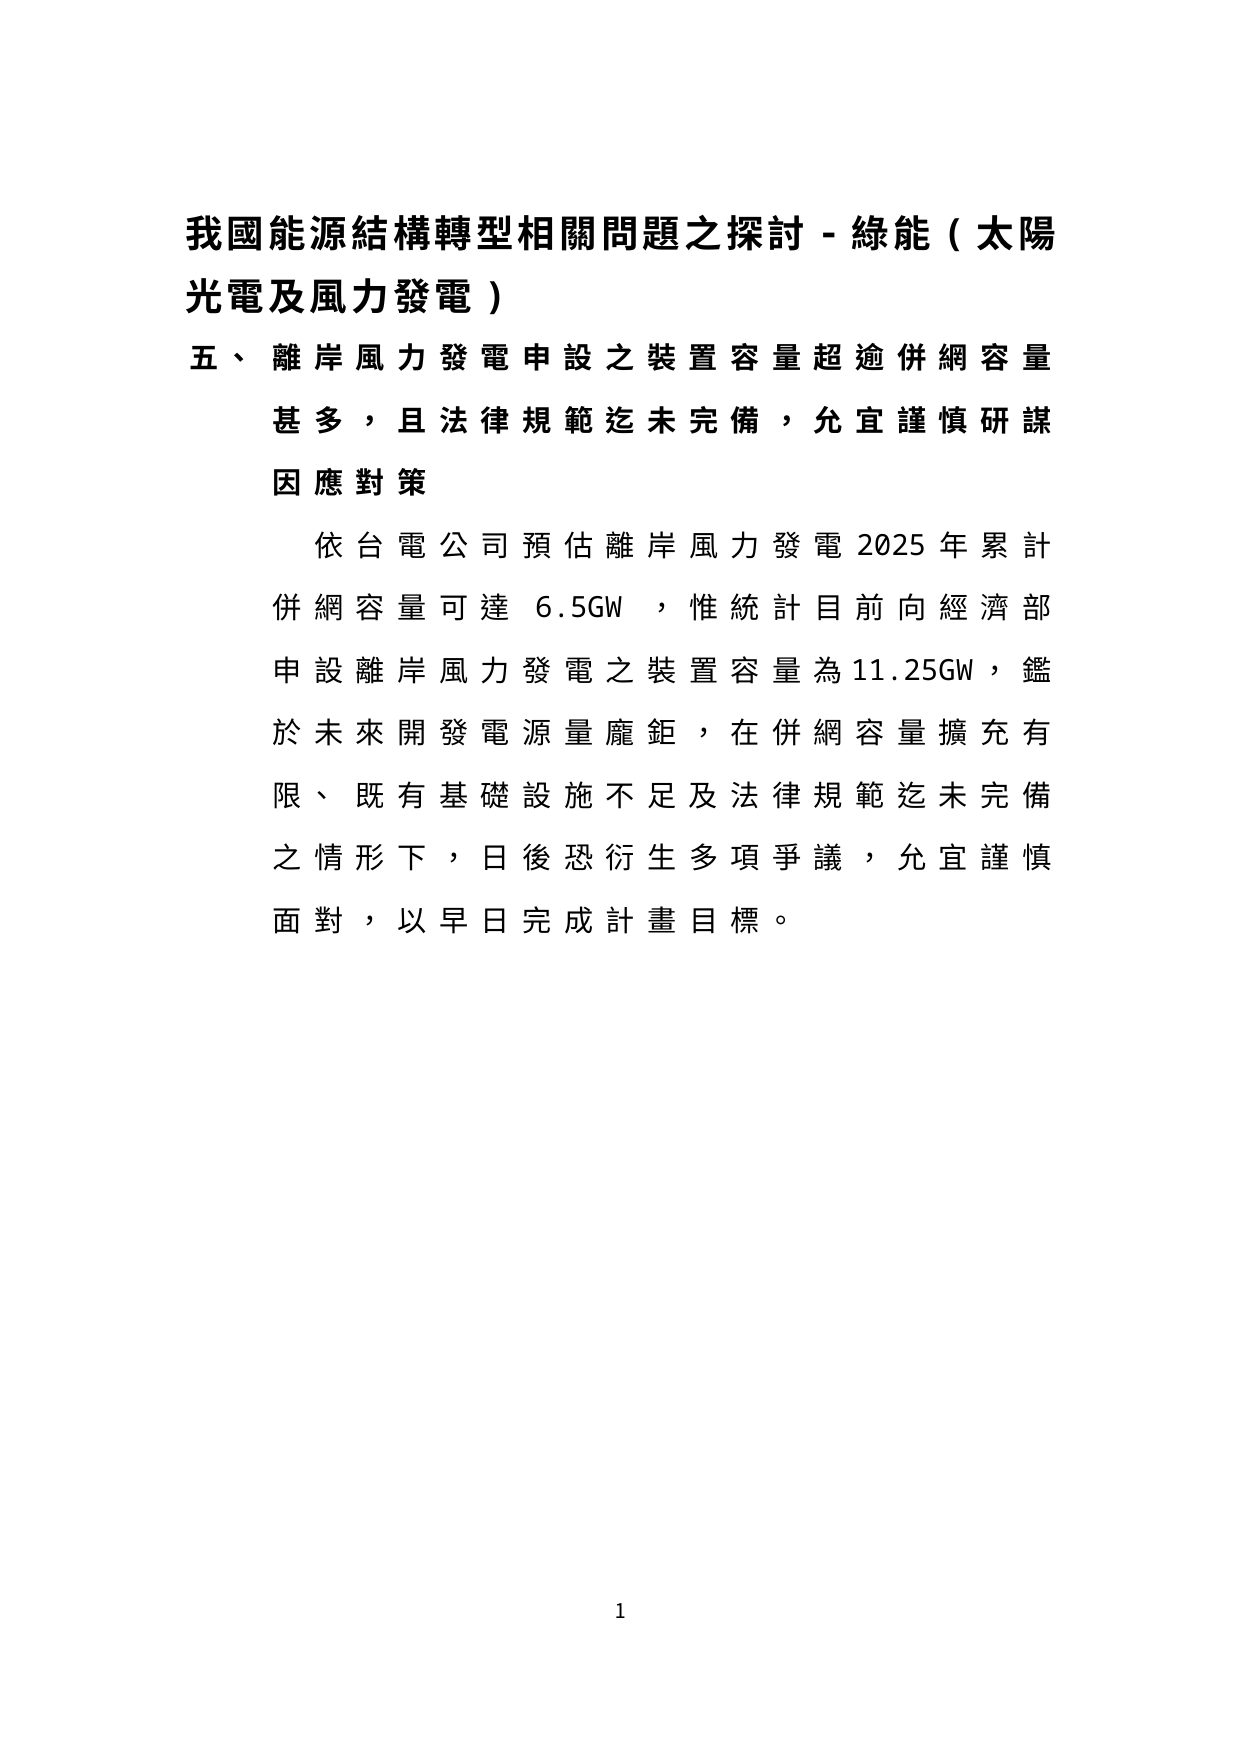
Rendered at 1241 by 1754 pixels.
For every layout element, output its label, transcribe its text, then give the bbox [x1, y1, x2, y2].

text 五、離岸風力發電申設之裝置容量超逾併網容量甚多，且法律規範迄未完備，允宜謹慎研謀因應對策 [183, 314, 1058, 502]
text 依台電公司預估離岸風力發電2025年累計併網容量可達6.5GW，惟統計目前向經濟部申設離岸風力發電之裝置容量為11.25GW，鑑於未來開發電源量龐鉅，在併網容量擴充有限、既有基礎設施不足及法律規範迄未完備之情形下，日後恐衍生多項爭議，允宜謹慎面對，以早日完成計畫目標。 [242, 502, 1058, 939]
text 我國能源結構轉型相關問題之探討-綠能(太陽光電及風力發電) [183, 189, 1058, 314]
